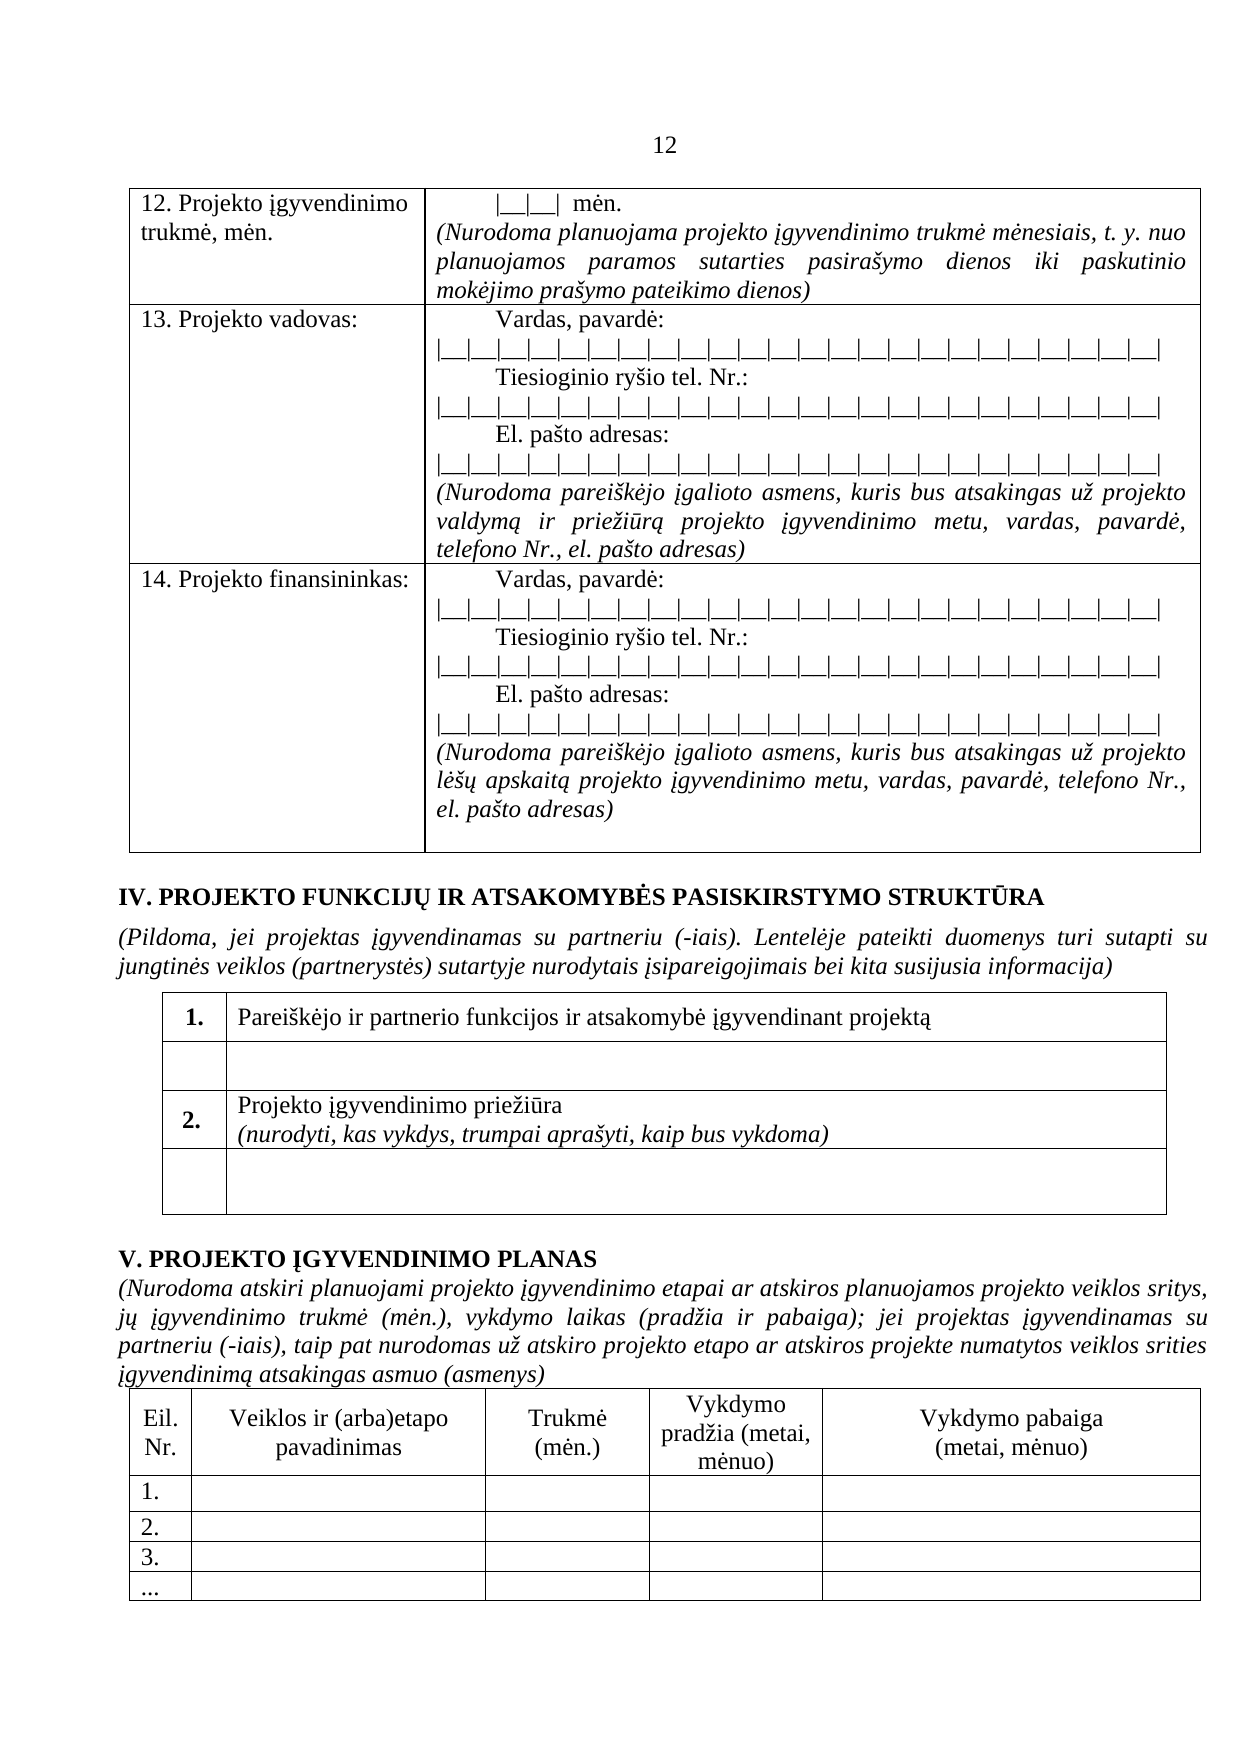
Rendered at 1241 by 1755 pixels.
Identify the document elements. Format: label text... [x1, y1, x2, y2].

table_cell [192, 1572, 485, 1600]
table_cell Projekto įgyvendinimo priežiūra (nurodyti, kas vykdys, trumpai aprašyti, kaip bus vykdoma) [227, 1091, 1166, 1148]
table_cell 13. Projekto vadovas: [130, 305, 424, 563]
table_header 1. [163, 993, 226, 1041]
table_header Pareiškėjo ir partnerio funkcijos ir atsakomybė įgyvendinant projektą [227, 993, 1166, 1041]
table_header Trukmė (mėn.) [486, 1389, 649, 1475]
text V. PROJEKTO ĮGYVENDINIMO PLANAS [118, 1244, 1211, 1273]
table_cell ... [130, 1572, 191, 1600]
table_cell 14. Projekto finansininkas: [130, 564, 424, 852]
table_cell 2. [130, 1512, 191, 1541]
table_cell [650, 1542, 822, 1571]
text (Pildoma, jei projektas įgyvendinamas su partneriu (-iais). Lentelėje pateikti duomenys turi sutapti su jungtinės veiklos (partnerystės) sutartyje nurodytais įsipareigojimais bei kita susijusia informacija) [118, 922, 1211, 980]
table_cell [486, 1476, 649, 1511]
table_cell Vardas, pavardė: |__|__|__|__|__|__|__|__|__|__|__|__|__|__|__|__|__|__|__|__|__|__|__|__| Tiesioginio ryšio tel. Nr.: |__|__|__|__|__|__|__|__|__|__|__|__|__|__|__|__|__|__|__|__|__|__|__|__| El. pašto adresas: |__|__|__|__|__|__|__|__|__|__|__|__|__|__|__|__|__|__|__|__|__|__|__|__| (Nurodoma pareiškėjo įgalioto asmens, kuris bus atsakingas už projekto lėšų apskaitą projekto įgyvendinimo metu, vardas, pavardė, telefono Nr., el. pašto adresas) [426, 564, 1200, 852]
table_cell [227, 1149, 1166, 1214]
table_cell 2. [163, 1091, 226, 1148]
table_cell [486, 1572, 649, 1600]
table_cell [486, 1512, 649, 1541]
table_cell 3. [130, 1542, 191, 1571]
table_header Vykdymo pabaiga (metai, mėnuo) [823, 1389, 1200, 1475]
table_cell [650, 1572, 822, 1600]
table_header Vykdymo pradžia (metai, mėnuo) [650, 1389, 822, 1475]
table_cell [823, 1476, 1200, 1511]
table_cell 12. Projekto įgyvendinimo trukmė, mėn. [130, 189, 424, 303]
table_cell [650, 1476, 822, 1511]
table_cell [192, 1512, 485, 1541]
table_cell [823, 1512, 1200, 1541]
table_cell [650, 1512, 822, 1541]
table_cell [227, 1042, 1166, 1089]
table_cell Vardas, pavardė: |__|__|__|__|__|__|__|__|__|__|__|__|__|__|__|__|__|__|__|__|__|__|__|__| Tiesioginio ryšio tel. Nr.: |__|__|__|__|__|__|__|__|__|__|__|__|__|__|__|__|__|__|__|__|__|__|__|__| El. pašto adresas: |__|__|__|__|__|__|__|__|__|__|__|__|__|__|__|__|__|__|__|__|__|__|__|__| (Nurodoma pareiškėjo įgalioto asmens, kuris bus atsakingas už projekto valdymą ir priežiūrą projekto įgyvendinimo metu, vardas, pavardė, telefono Nr., el. pašto adresas) [426, 305, 1200, 563]
table_header Eil. Nr. [130, 1389, 191, 1475]
text (Nurodoma atskiri planuojami projekto įgyvendinimo etapai ar atskiros planuojamos projekto veiklos sritys, jų įgyvendinimo trukmė (mėn.), vykdymo laikas (pradžia ir pabaiga); jei projektas įgyvendinamas su partneriu (-iais), taip pat nurodomas už atskiro projekto etapo ar atskiros projekte numatytos veiklos srities įgyvendinimą atsakingas asmuo (asmenys) [118, 1273, 1211, 1388]
table_cell 1. [130, 1476, 191, 1511]
table_cell |__|__| mėn. (Nurodoma planuojama projekto įgyvendinimo trukmė mėnesiais, t. y. nuo planuojamos paramos sutarties pasirašymo dienos iki paskutinio mokėjimo prašymo pateikimo dienos) [426, 189, 1200, 303]
table_cell [163, 1042, 226, 1089]
table_cell [192, 1542, 485, 1571]
table_cell [163, 1149, 226, 1214]
table_cell [192, 1476, 485, 1511]
text IV. PROJEKTO FUNKCIJŲ IR ATSAKOMYBĖS PASISKIRSTYMO STRUKTŪRA [118, 882, 1211, 910]
table_cell [823, 1542, 1200, 1571]
table_header Veiklos ir (arba)etapo pavadinimas [192, 1389, 485, 1475]
table_cell [486, 1542, 649, 1571]
table_cell [823, 1572, 1200, 1600]
